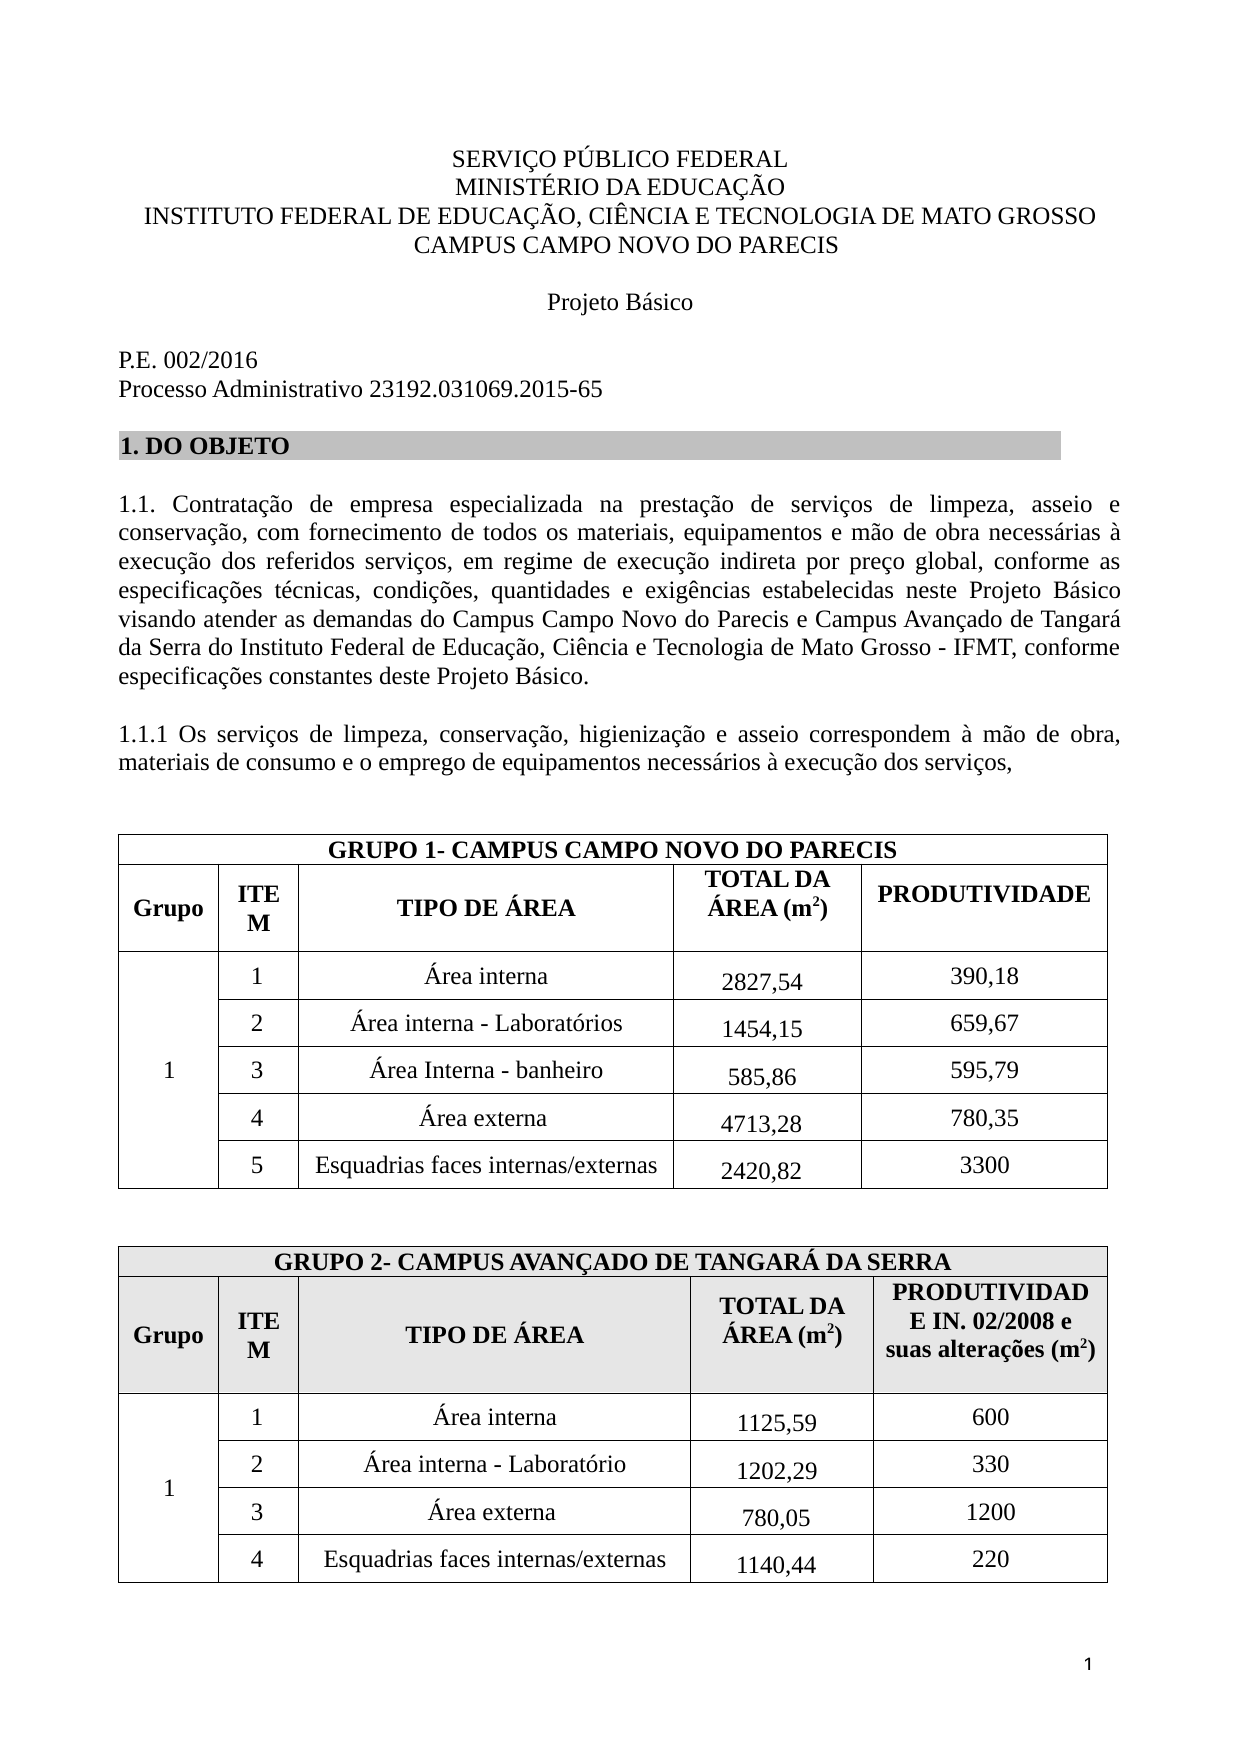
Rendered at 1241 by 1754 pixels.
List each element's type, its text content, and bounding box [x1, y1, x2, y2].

table_cell 2827,54 [674, 952, 861, 998]
table_cell Grupo [119, 1277, 218, 1392]
table_cell Área externa [299, 1094, 673, 1140]
table_cell Esquadrias faces internas/externas [299, 1535, 690, 1582]
table_cell Área interna [299, 952, 673, 998]
text Projeto Básico [118, 287, 1122, 316]
table_cell 780,05 [691, 1488, 873, 1534]
table_cell Área interna [299, 1394, 690, 1440]
text 1.1. Contratação de empresa especializada na prestação de serviços de limpeza, asseio e conservação, com fornecimento de todos os materiais, equipamentos e mão de obra necessárias à execução dos referidos serviços, em regime de execução indireta por preço global, conforme as especificações técnicas, condições, quantidades e exigências estabelecidas neste Projeto Básico visando atender as demandas do Campus Campo Novo do Parecis e Campus Avançado de Tangará da Serra do Instituto Federal de Educação, Ciência e Tecnologia de Mato Grosso - IFMT, conforme especificações constantes deste Projeto Básico. [118, 489, 1122, 690]
text INSTITUTO FEDERAL DE EDUCAÇÃO, CIÊNCIA E TECNOLOGIA DE MATO GROSSO [118, 201, 1122, 230]
table_cell Área Interna - banheiro [299, 1047, 673, 1093]
table_cell 1125,59 [691, 1394, 873, 1440]
table_cell PRODUTIVIDADE IN. 02/2008 e suas alterações (m2) [874, 1277, 1107, 1392]
table_cell Grupo [119, 865, 218, 951]
text P.E. 002/2016 [118, 345, 1122, 374]
text 1.1.1 Os serviços de limpeza, conservação, higienização e asseio correspondem à mão de obra, materiais de consumo e o emprego de equipamentos necessários à execução dos serviços, [118, 719, 1122, 776]
table_cell 1 [119, 1394, 218, 1582]
table_cell 659,67 [862, 1000, 1107, 1046]
text CAMPUS CAMPO NOVO DO PARECIS [118, 230, 1206, 259]
table_cell 4713,28 [674, 1094, 861, 1140]
table_cell 1140,44 [691, 1535, 873, 1582]
table_cell 3 [219, 1047, 298, 1093]
table_cell TOTAL DA ÁREA (m2) [691, 1277, 873, 1392]
table_cell 3300 [862, 1141, 1107, 1188]
table_cell 2 [219, 1441, 298, 1487]
table_header GRUPO 1- CAMPUS CAMPO NOVO DO PARECIS [119, 835, 1107, 863]
table_cell 585,86 [674, 1047, 861, 1093]
table_cell 4 [219, 1094, 298, 1140]
table_cell Área externa [299, 1488, 690, 1534]
table_cell 3 [219, 1488, 298, 1534]
table_cell 2 [219, 1000, 298, 1046]
table_header GRUPO 2- CAMPUS AVANÇADO DE TANGARÁ DA SERRA [119, 1247, 1107, 1276]
text Processo Administrativo 23192.031069.2015-65 [118, 374, 1122, 402]
table_cell TIPO DE ÁREA [299, 865, 673, 951]
table_cell 1 [119, 952, 218, 1188]
table_cell PRODUTIVIDADE [862, 865, 1107, 951]
text SERVIÇO PÚBLICO FEDERAL [118, 144, 1122, 172]
table_cell 1200 [874, 1488, 1107, 1534]
table_cell 780,35 [862, 1094, 1107, 1140]
table_cell 220 [874, 1535, 1107, 1582]
table_cell 330 [874, 1441, 1107, 1487]
table_cell 595,79 [862, 1047, 1107, 1093]
table_cell ITEM [219, 865, 298, 951]
table_cell 1202,29 [691, 1441, 873, 1487]
table_cell 1 [219, 952, 298, 998]
table_cell ITEM [219, 1277, 298, 1392]
table_cell Área interna - Laboratórios [299, 1000, 673, 1046]
text MINISTÉRIO DA EDUCAÇÃO [118, 172, 1122, 201]
table_cell 1 [219, 1394, 298, 1440]
table_cell 4 [219, 1535, 298, 1582]
table_cell 2420,82 [674, 1141, 861, 1188]
table_cell Esquadrias faces internas/externas [299, 1141, 673, 1188]
table_cell TIPO DE ÁREA [299, 1277, 690, 1392]
table_cell 1454,15 [674, 1000, 861, 1046]
table_cell TOTAL DA ÁREA (m2) [674, 865, 861, 951]
table_cell 5 [219, 1141, 298, 1188]
table_cell 600 [874, 1394, 1107, 1440]
table_cell Área interna - Laboratório [299, 1441, 690, 1487]
table_header 1. DO OBJETO [119, 431, 1061, 460]
table_cell 390,18 [862, 952, 1107, 998]
